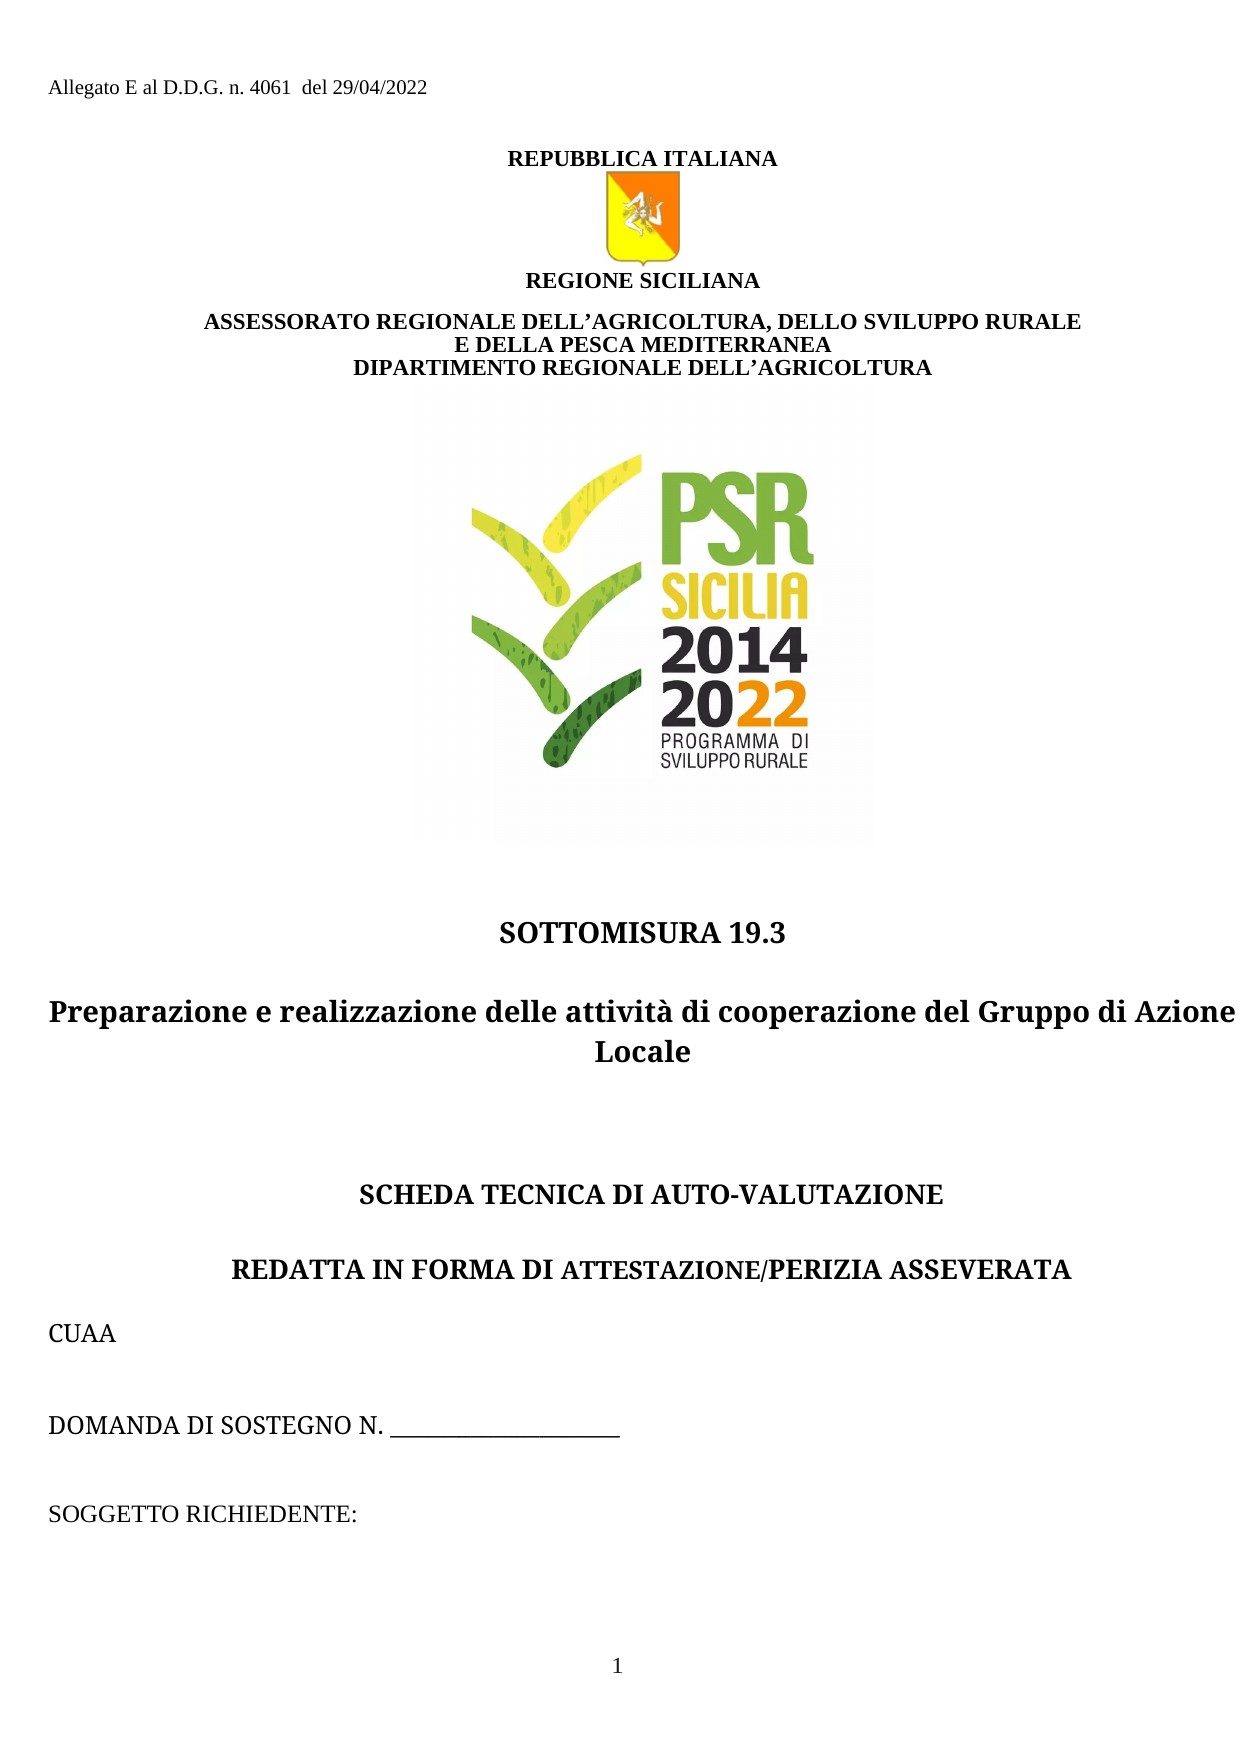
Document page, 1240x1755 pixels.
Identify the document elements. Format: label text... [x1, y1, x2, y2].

text REGIONE SICILIANA [48, 267, 1237, 293]
text Allegato E al D.D.G. n. 4061 del 29/04/2022 [48, 75, 1237, 99]
text REDATTA IN FORMA DI ATTESTAZIONE/PERIZIA ASSEVERATA [65, 1251, 1237, 1287]
text SOGGETTO RICHIEDENTE: [48, 1499, 1237, 1528]
text SCHEDA TECNICA DI AUTO-VALUTAZIONE [349, 1176, 953, 1212]
text DIPARTIMENTO REGIONALE DELL’AGRICOLTURA [48, 357, 1237, 380]
text REPUBBLICA ITALIANA [48, 145, 1237, 171]
picture [411, 380, 874, 843]
text ASSESSORATO REGIONALE DELL’AGRICOLTURA, DELLO SVILUPPO RURALE [48, 308, 1237, 334]
picture [605, 171, 680, 267]
text SOTTOMISURA 19.3 [48, 912, 1237, 952]
text CUAA [48, 1316, 1237, 1350]
text E DELLA PESCA MEDITERRANEA [48, 334, 1237, 357]
text DOMANDA DI SOSTEGNO N. ____________________ [48, 1408, 1237, 1442]
text Preparazione e realizzazione delle attività di cooperazione del Gruppo di Azione Locale [48, 991, 1237, 1071]
